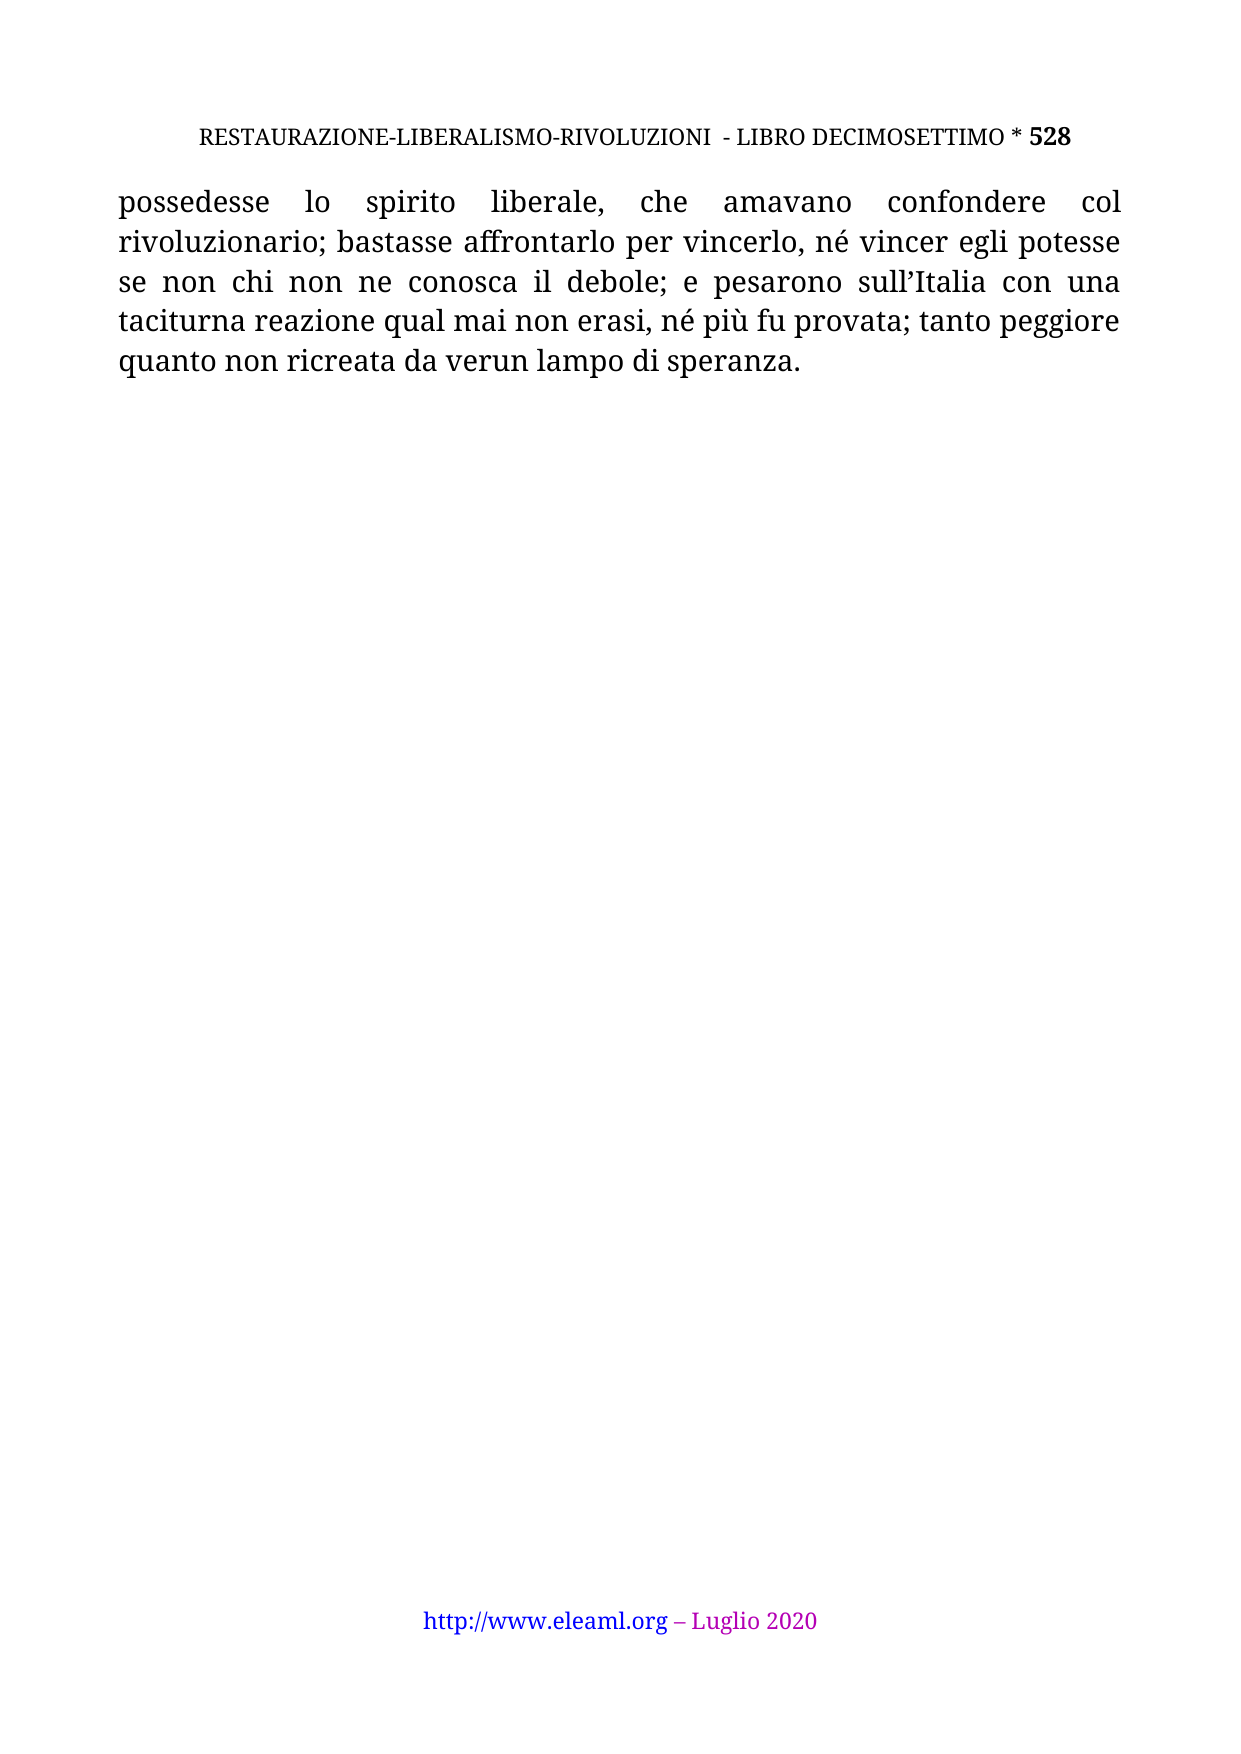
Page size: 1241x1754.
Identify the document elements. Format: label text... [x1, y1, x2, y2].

text possedesse lo spirito liberale, che amavano confondere col rivoluzionario; bastasse affrontarlo per vincerlo, né vincer egli potesse se non chi non ne conosca il debole; e pesarono sull’Italia con una taciturna reazione qual mai non erasi, né più fu provata; tanto peggiore quanto non ricreata da verun lampo di speranza. [118, 182, 1122, 380]
